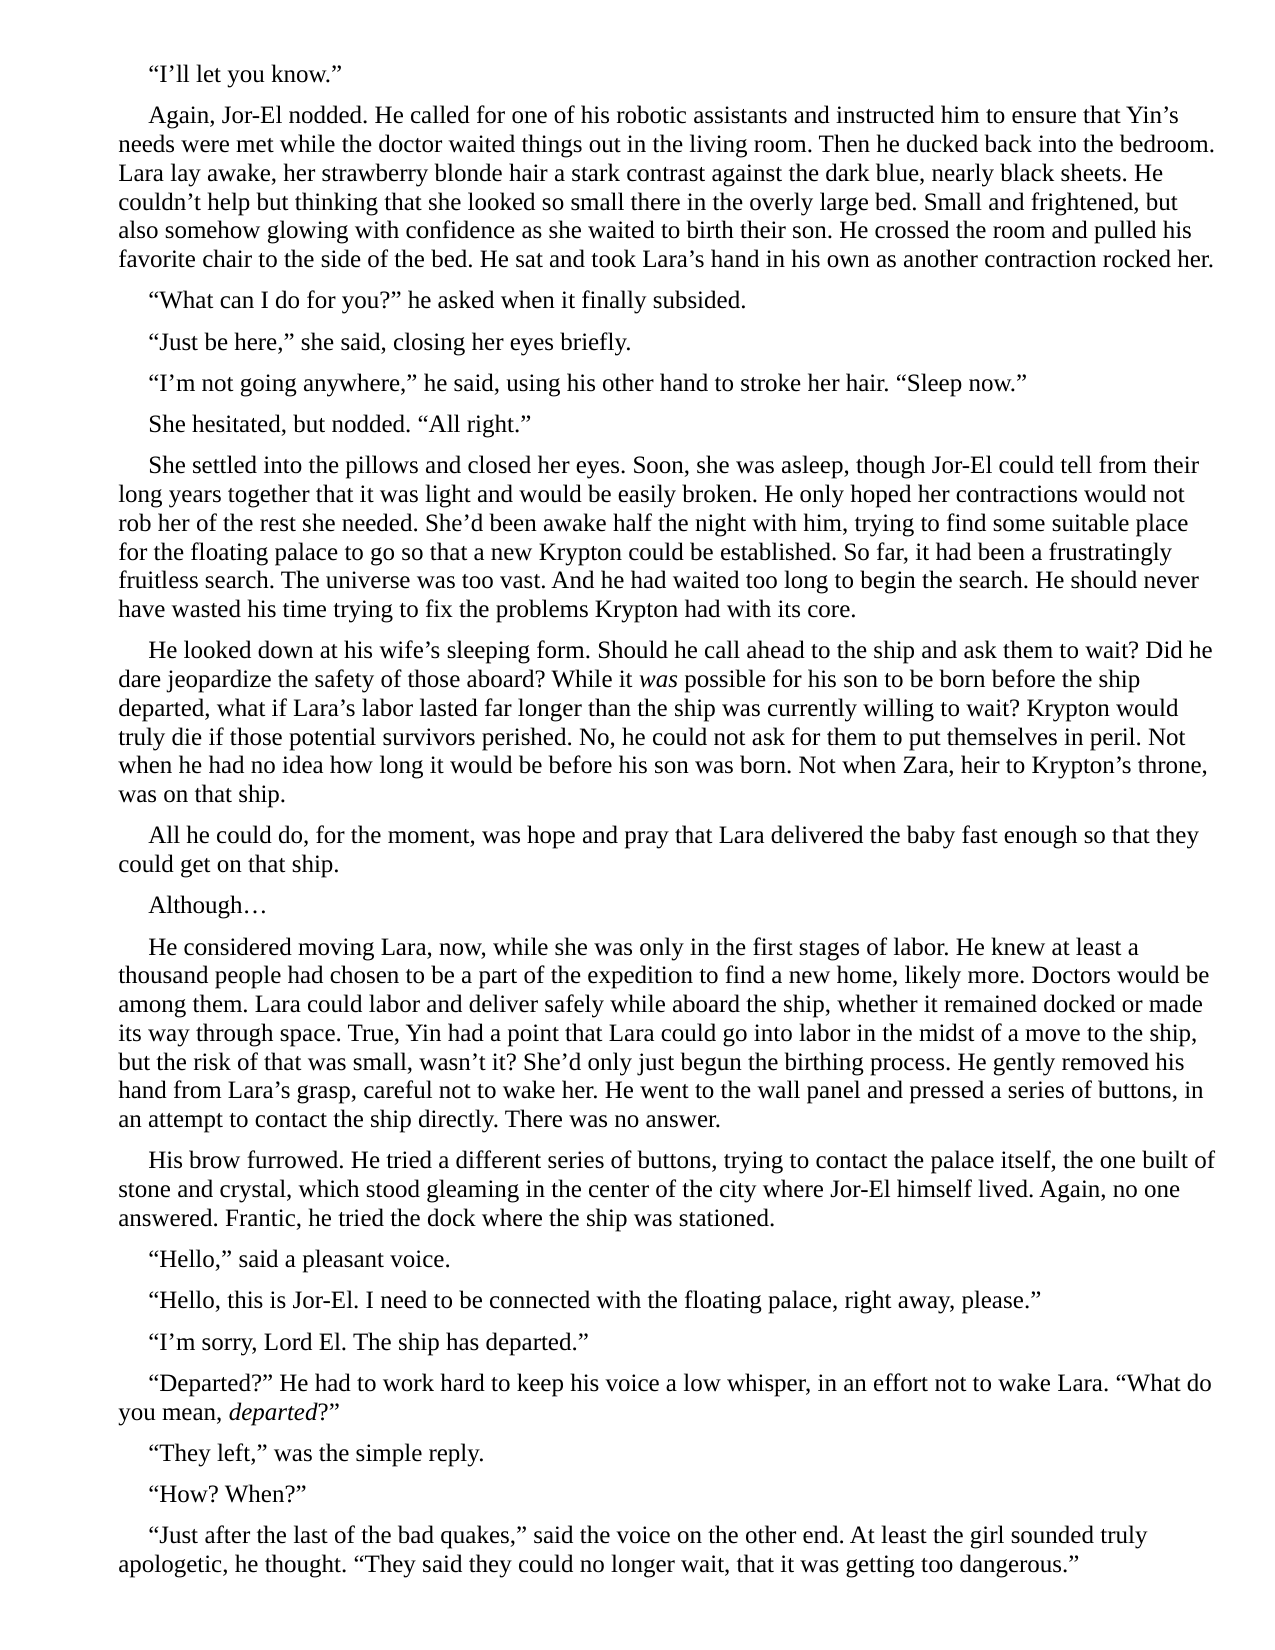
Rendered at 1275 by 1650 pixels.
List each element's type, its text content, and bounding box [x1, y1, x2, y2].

text “Just be here,” she said, closing her eyes briefly. [118, 327, 1216, 355]
text “I’m not going anywhere,” he said, using his other hand to stroke her hair. “Sleep now.” [118, 368, 1216, 397]
text He looked down at his wife’s sleeping form. Should he call ahead to the ship and ask them to wait? Did he dare jeopardize the safety of those aboard? While it was possible for his son to be born before the ship departed, what if Lara’s labor lasted far longer than the ship was currently willing to wait? Krypton would truly die if those potential survivors perished. No, he could not ask for them to put themselves in peril. Not when he had no idea how long it would be before his son was born. Not when Zara, heir to Krypton’s throne, was on that ship. [118, 635, 1216, 808]
text “I’ll let you know.” [118, 59, 1216, 88]
text He considered moving Lara, now, while she was only in the first stages of labor. He knew at least a thousand people had chosen to be a part of the expedition to find a new home, likely more. Doctors would be among them. Lara could labor and deliver safely while aboard the ship, whether it remained docked or made its way through space. True, Yin had a point that Lara could go into labor in the midst of a move to the ship, but the risk of that was small, wasn’t it? She’d only just begun the birthing process. He gently removed his hand from Lara’s grasp, careful not to wake her. He went to the wall panel and pressed a series of buttons, in an attempt to contact the ship directly. There was no answer. [118, 932, 1216, 1133]
text “How? When?” [118, 1479, 1216, 1508]
text His brow furrowed. He tried a different series of buttons, trying to contact the palace itself, the one built of stone and crystal, which stood gleaming in the center of the city where Jor-El himself lived. Again, no one answered. Frantic, he tried the dock where the ship was stationed. [118, 1145, 1216, 1232]
text She hesitated, but nodded. “All right.” [118, 409, 1216, 438]
text “Hello,” said a pleasant voice. [118, 1244, 1216, 1273]
text “Just after the last of the bad quakes,” said the voice on the other end. At least the girl sounded truly apologetic, he thought. “They said they could no longer wait, that it was getting too dangerous.” [118, 1520, 1216, 1578]
text Although… [118, 890, 1216, 919]
text Again, Jor-El nodded. He called for one of his robotic assistants and instructed him to ensure that Yin’s needs were met while the doctor waited things out in the living room. Then he ducked back into the bedroom. Lara lay awake, her strawberry blonde hair a stark contrast against the dark blue, nearly black sheets. He couldn’t help but thinking that she looked so small there in the overly large bed. Small and frightened, but also somehow glowing with confidence as she waited to birth their son. He crossed the room and pulled his favorite chair to the side of the bed. He sat and took Lara’s hand in his own as another contraction rocked her. [118, 100, 1216, 273]
text “Departed?” He had to work hard to keep his voice a low whisper, in an effort not to wake Lara. “What do you mean, departed?” [118, 1368, 1216, 1425]
text “They left,” was the simple reply. [118, 1438, 1216, 1467]
text All he could do, for the moment, was hope and pray that Lara delivered the baby fast enough so that they could get on that ship. [118, 820, 1216, 878]
text “Hello, this is Jor-El. I need to be connected with the floating palace, right away, please.” [118, 1285, 1216, 1314]
text “What can I do for you?” he asked when it finally subsided. [118, 285, 1216, 314]
text “I’m sorry, Lord El. The ship has departed.” [118, 1327, 1216, 1355]
text She settled into the pillows and closed her eyes. Soon, she was asleep, though Jor-El could tell from their long years together that it was light and would be easily broken. He only hoped her contractions would not rob her of the rest she needed. She’d been awake half the night with him, trying to find some suitable place for the floating palace to go so that a new Krypton could be established. So far, it had been a frustratingly fruitless search. The universe was too vast. And he had waited too long to begin the search. He should never have wasted his time trying to fix the problems Krypton had with its core. [118, 450, 1216, 623]
